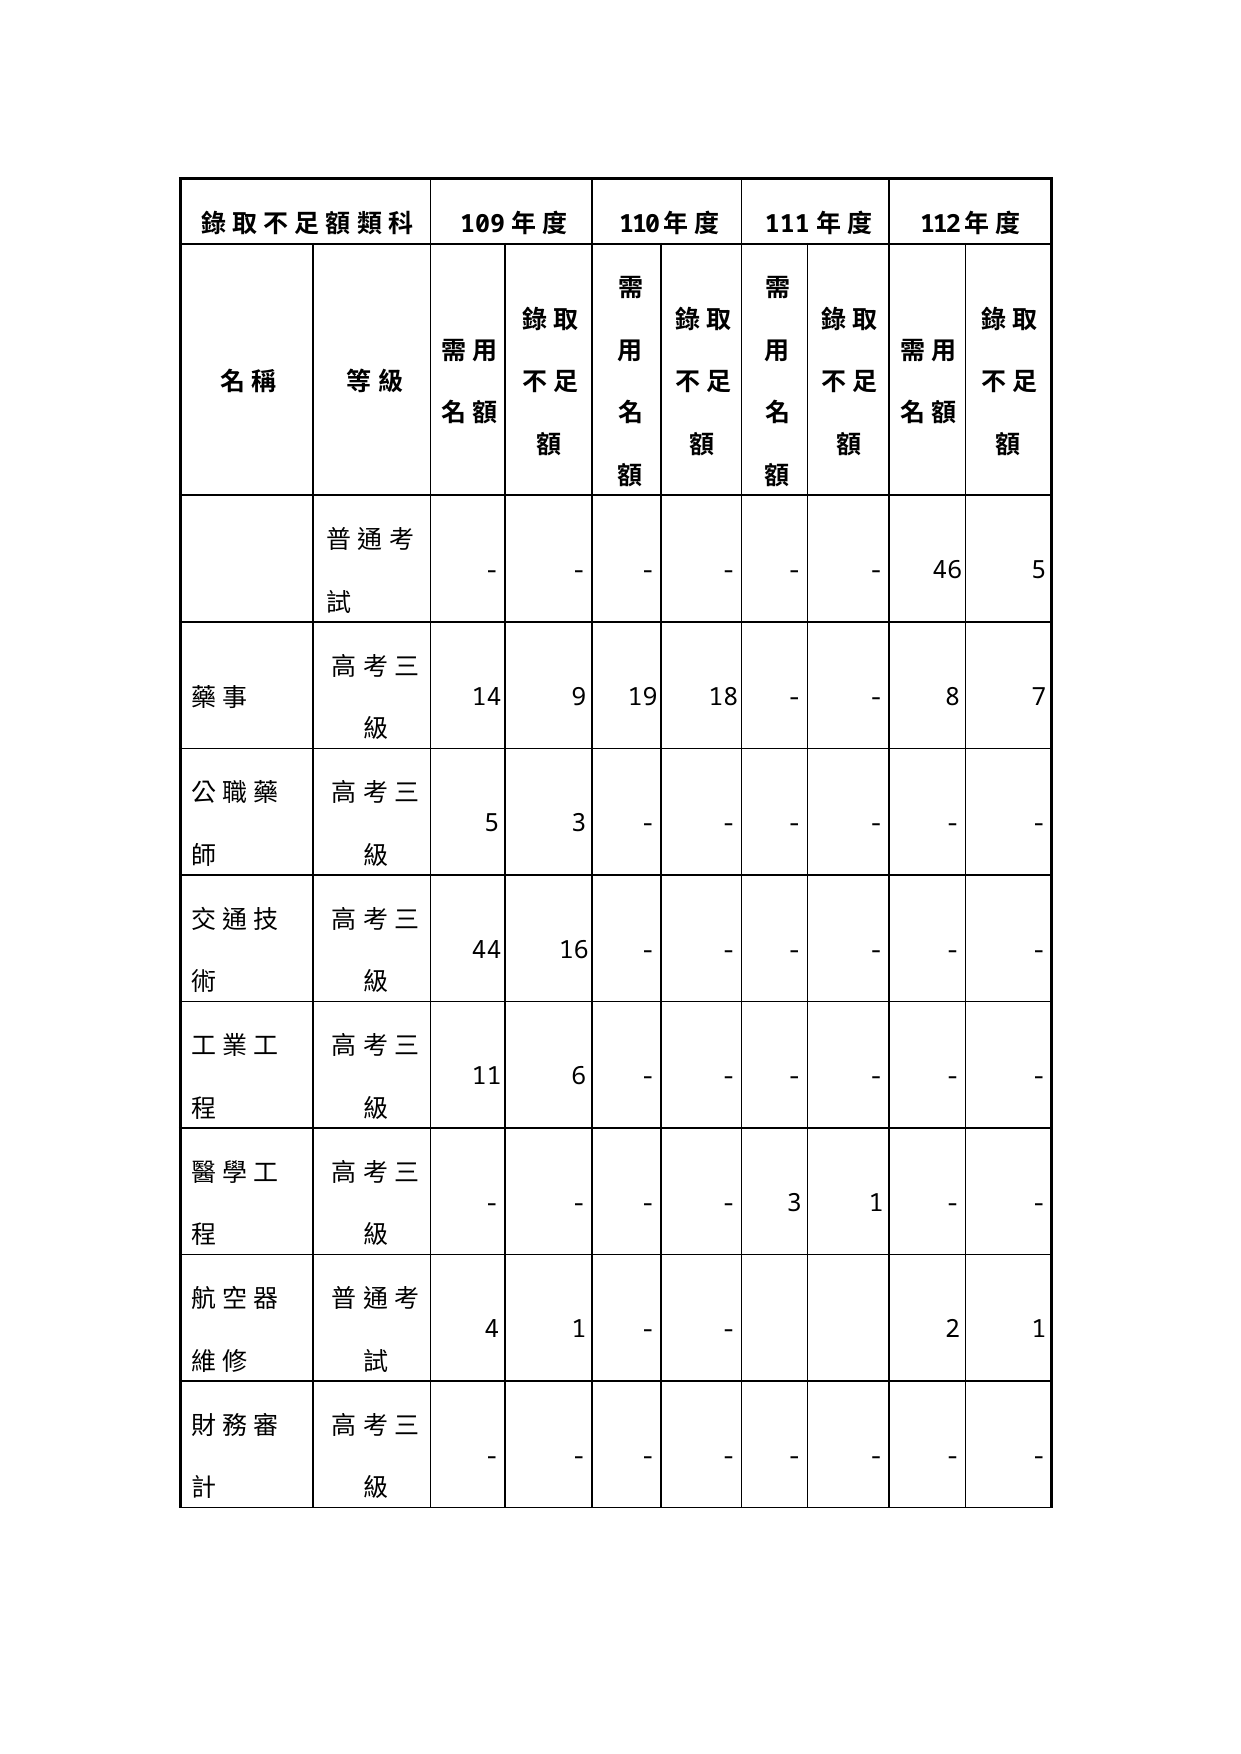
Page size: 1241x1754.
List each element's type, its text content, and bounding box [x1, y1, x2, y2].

table_cell 藥事 [182, 623, 312, 747]
table_header 109年度 [431, 180, 591, 243]
table_cell - [890, 876, 965, 1001]
table_cell 18 [662, 623, 741, 747]
table_cell 需用 名額 [890, 245, 965, 494]
table_cell - [662, 1382, 741, 1507]
table_cell - [593, 1129, 660, 1254]
table_cell - [593, 496, 660, 621]
table_cell - [662, 496, 741, 621]
table_cell - [742, 1382, 807, 1507]
table_cell - [966, 1382, 1050, 1507]
table_cell 4 [431, 1255, 504, 1380]
table_cell 交通技術 [182, 876, 312, 1001]
table_cell - [742, 623, 807, 747]
table_cell 高考三級 [314, 623, 430, 747]
table_cell - [966, 1129, 1050, 1254]
table_cell - [890, 1382, 965, 1507]
table_cell - [890, 749, 965, 874]
table_cell - [742, 749, 807, 874]
table_cell 高考三級 [314, 1002, 430, 1127]
table_cell 錄取不足額 [662, 245, 741, 494]
table_cell 7 [966, 623, 1050, 747]
table_cell 需用 名額 [431, 245, 504, 494]
table_cell 5 [431, 749, 504, 874]
table_cell - [662, 876, 741, 1001]
table_cell 航空器維修 [182, 1255, 312, 1380]
table_cell 錄取不足額 [808, 245, 888, 494]
table_cell 普通考試 [314, 496, 430, 621]
table_cell 1 [966, 1255, 1050, 1380]
table_cell 高考三級 [314, 749, 430, 874]
table_cell 14 [431, 623, 504, 747]
table_cell 2 [890, 1255, 965, 1380]
table_cell 高考三級 [314, 876, 430, 1001]
table_cell 44 [431, 876, 504, 1001]
table_header 110年度 [593, 180, 741, 243]
table_cell - [662, 749, 741, 874]
table_cell 46 [890, 496, 965, 621]
table_cell - [593, 1255, 660, 1380]
table_cell [742, 1255, 807, 1380]
table_cell 1 [506, 1255, 591, 1380]
table_cell 6 [506, 1002, 591, 1127]
table_cell - [966, 1002, 1050, 1127]
table_cell - [662, 1002, 741, 1127]
table_cell 等級 [314, 245, 430, 494]
table_cell - [593, 1382, 660, 1507]
table_cell 錄取不足額 [966, 245, 1050, 494]
table_cell 1 [808, 1129, 888, 1254]
table_cell - [808, 749, 888, 874]
table_cell 19 [593, 623, 660, 747]
table_cell - [742, 1002, 807, 1127]
table_cell 3 [742, 1129, 807, 1254]
table_cell 高考三級 [314, 1382, 430, 1507]
table_header 錄取不足額類科 [182, 180, 430, 243]
table_cell 9 [506, 623, 591, 747]
table_cell - [808, 496, 888, 621]
table_cell 醫學工程 [182, 1129, 312, 1254]
table_cell 3 [506, 749, 591, 874]
table_cell 5 [966, 496, 1050, 621]
table_cell - [662, 1255, 741, 1380]
table_cell 11 [431, 1002, 504, 1127]
table_cell - [506, 1129, 591, 1254]
table_cell 普通考試 [314, 1255, 430, 1380]
table_cell - [890, 1002, 965, 1127]
table_cell - [431, 1129, 504, 1254]
table_header 111年度 [742, 180, 888, 243]
table_cell 名稱 [182, 245, 312, 494]
table_header 112年度 [890, 180, 1050, 243]
table_cell - [742, 496, 807, 621]
table_cell - [808, 623, 888, 747]
table_cell - [966, 876, 1050, 1001]
table_cell 高考三級 [314, 1129, 430, 1254]
table_cell - [593, 876, 660, 1001]
table_cell 公職藥師 [182, 749, 312, 874]
table_cell - [431, 1382, 504, 1507]
table_cell - [742, 876, 807, 1001]
table_cell - [431, 496, 504, 621]
table_cell - [662, 1129, 741, 1254]
table_cell - [593, 1002, 660, 1127]
table_cell [808, 1255, 888, 1380]
table_cell 16 [506, 876, 591, 1001]
table_cell - [808, 876, 888, 1001]
table_cell 錄取不足額 [506, 245, 591, 494]
table_cell 需用 名額 [593, 245, 660, 494]
table_cell - [808, 1382, 888, 1507]
table_cell - [808, 1002, 888, 1127]
table_cell 8 [890, 623, 965, 747]
table_cell - [506, 1382, 591, 1507]
table_cell 需用 名額 [742, 245, 807, 494]
table_cell 工業工程 [182, 1002, 312, 1127]
table_cell 財務審計 [182, 1382, 312, 1507]
table_cell [182, 496, 312, 621]
table_cell - [506, 496, 591, 621]
table_cell - [593, 749, 660, 874]
table_cell - [966, 749, 1050, 874]
table_cell - [890, 1129, 965, 1254]
